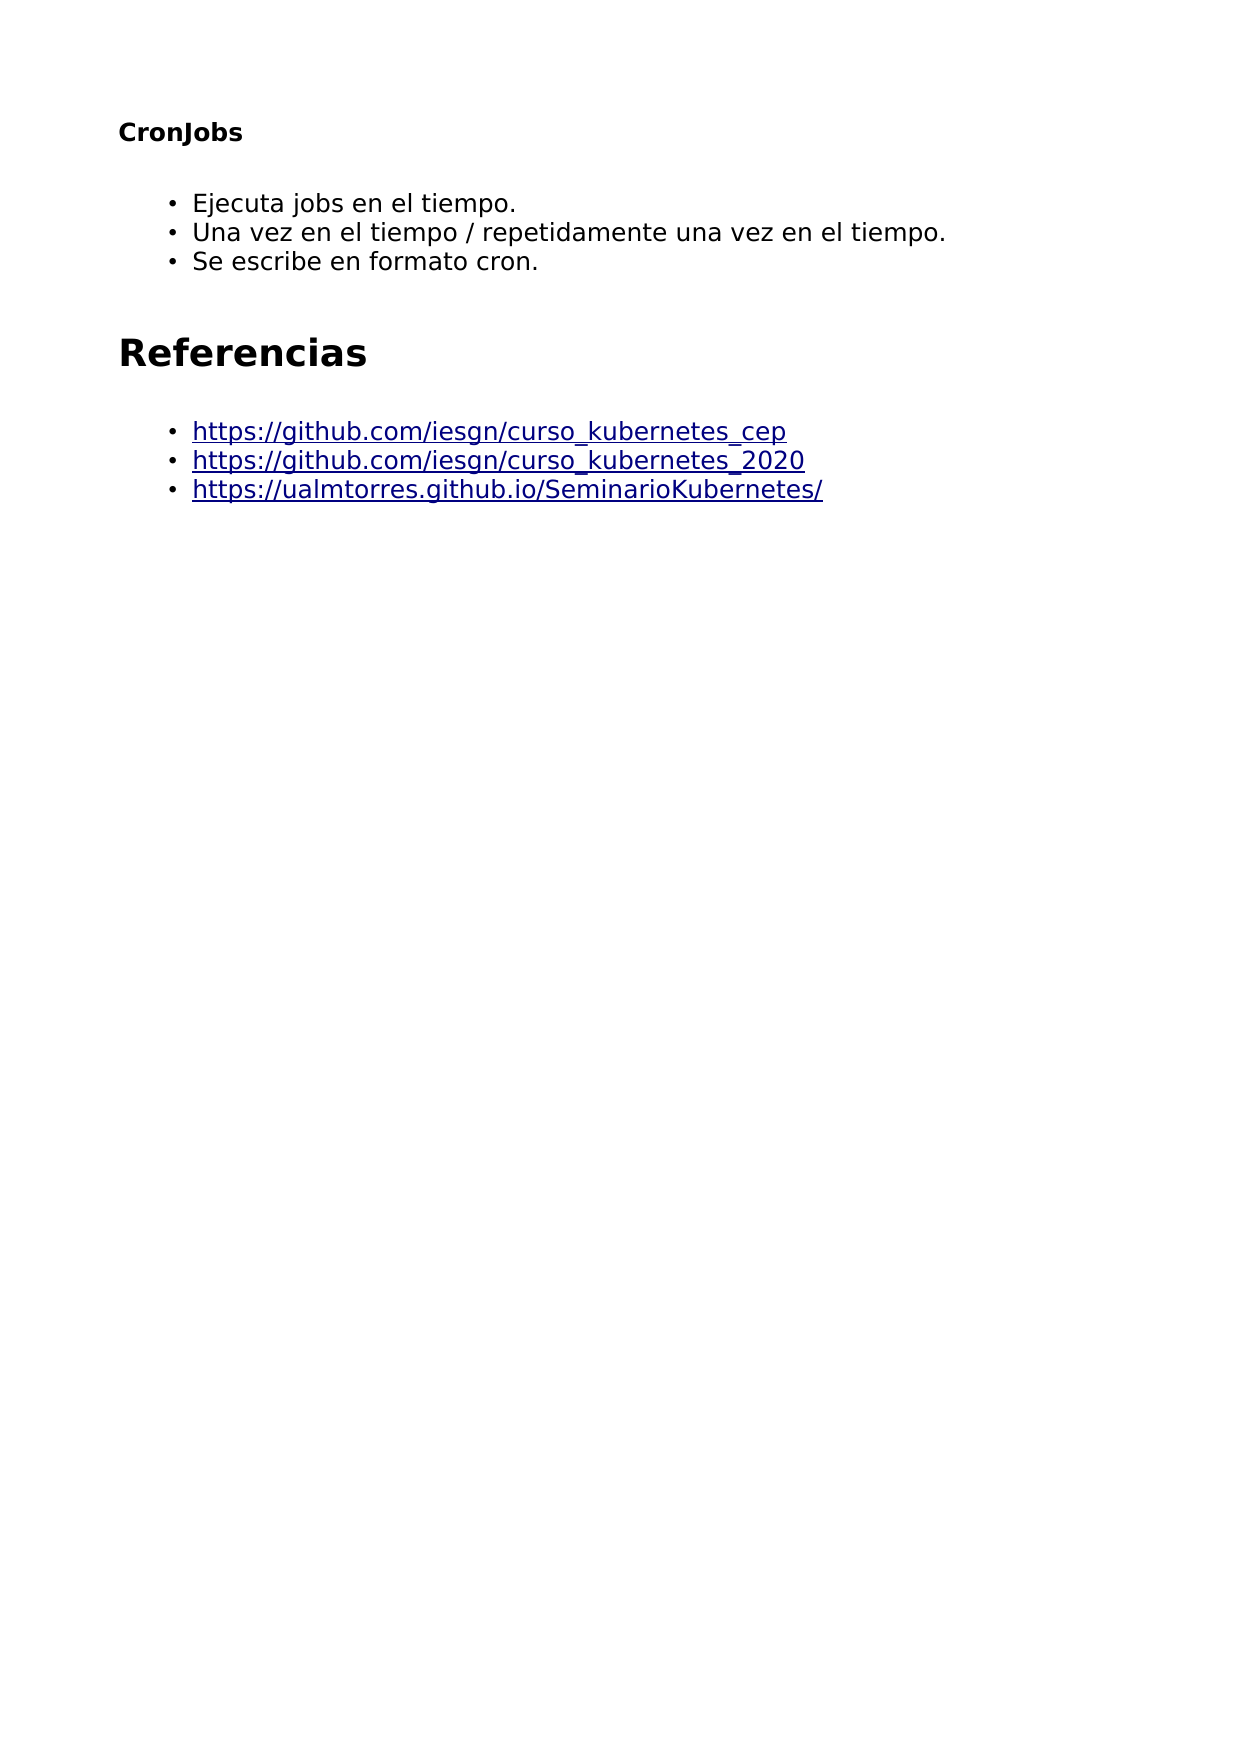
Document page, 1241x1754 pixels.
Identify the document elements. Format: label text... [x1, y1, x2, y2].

list https://github.com/iesgn/curso_kubernetes_cep [177, 417, 1122, 446]
list https://ualmtorres.github.io/SeminarioKubernetes/ [177, 475, 1122, 504]
list Una vez en el tiempo / repetidamente una vez en el tiempo. [177, 218, 1122, 248]
subtitle CronJobs [118, 118, 1122, 147]
list Se escribe en formato cron. [177, 248, 1122, 277]
list https://github.com/iesgn/curso_kubernetes_2020 [177, 446, 1122, 475]
list Ejecuta jobs en el tiempo. [177, 189, 1122, 218]
subtitle Referencias [118, 331, 1122, 375]
